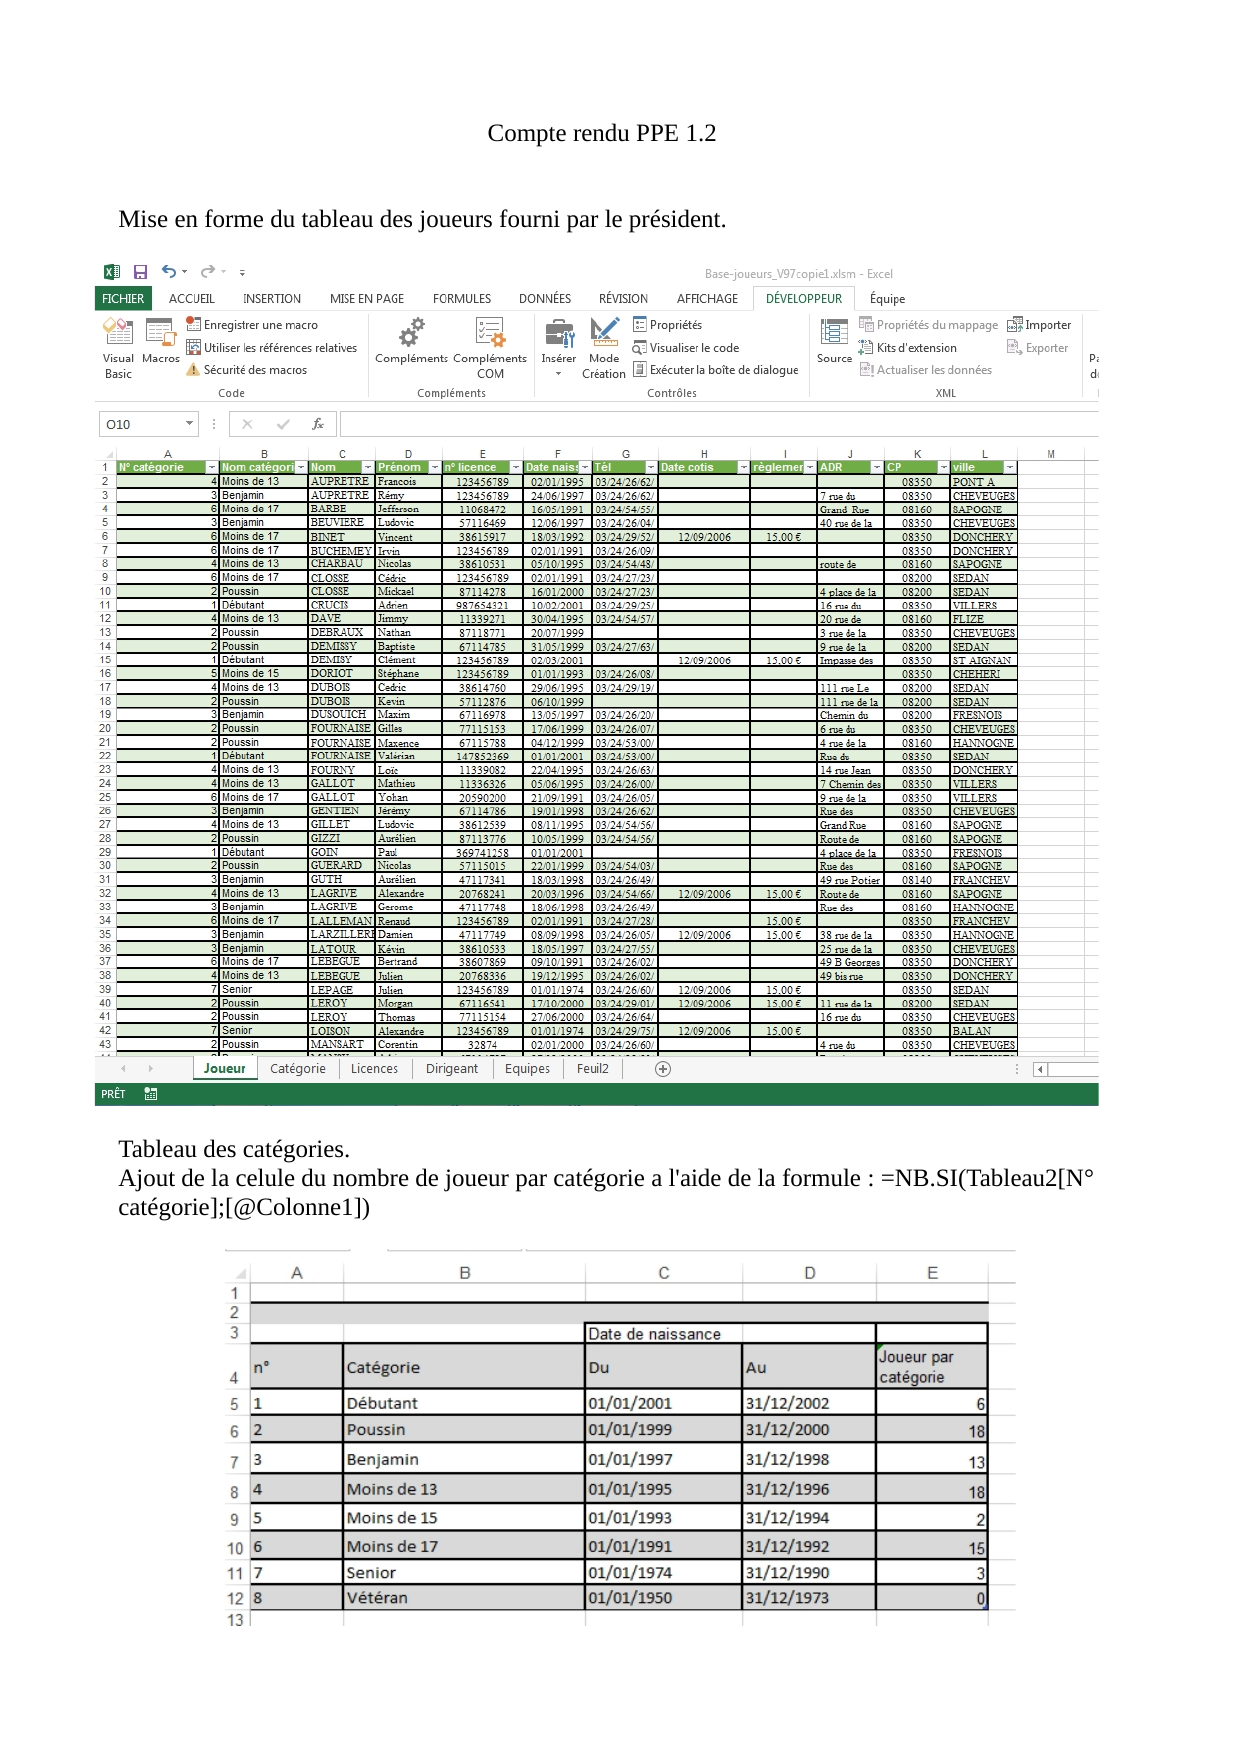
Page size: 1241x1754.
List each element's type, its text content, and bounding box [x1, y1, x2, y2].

text Mise en forme du tableau des joueurs fourni par le président. [118, 204, 1122, 233]
picture [224, 1249, 1016, 1626]
text Compte rendu PPE 1.2 [118, 118, 1122, 147]
text Ajout de la celule du nombre de joueur par catégorie a l'aide de la formule : =NB.SI(Tableau2[N° catégorie];[@Colonne1]) [118, 1163, 1122, 1221]
text Tableau des catégories. [118, 1134, 1122, 1163]
picture [94, 261, 1099, 1106]
